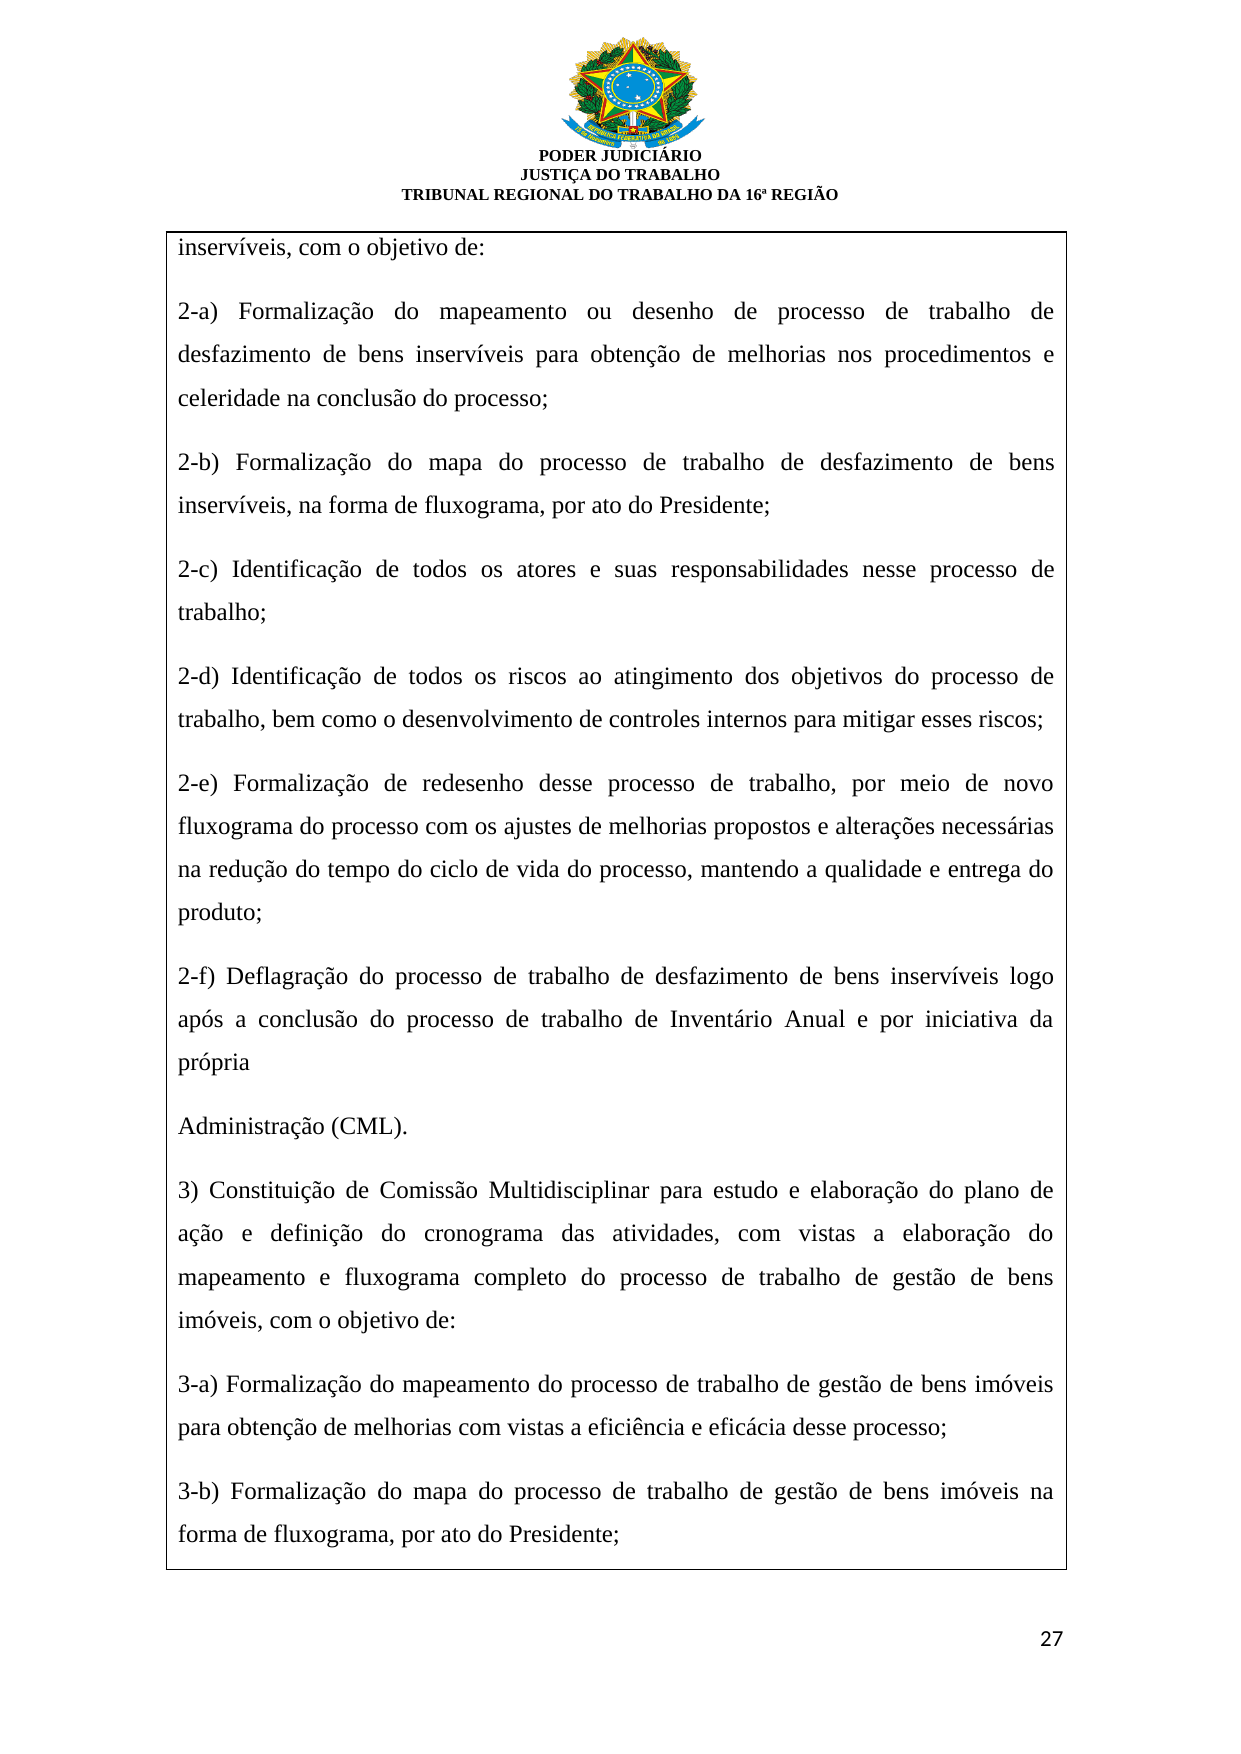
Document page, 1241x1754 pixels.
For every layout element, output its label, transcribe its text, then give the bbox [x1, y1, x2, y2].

picture [558, 36, 706, 154]
table_cell inservíveis, com o objetivo de: 2-a) Formalização do mapeamento ou desenho de processo de trabalho de desfazimento de bens inservíveis para obtenção de melhorias nos procedimentos e celeridade na conclusão do processo; 2-b) Formalização do mapa do processo de trabalho de desfazimento de bens inservíveis, na forma de fluxograma, por ato do Presidente; 2-c) Identificação de todos os atores e suas responsabilidades nesse processo de trabalho; 2-d) Identificação de todos os riscos ao atingimento dos objetivos do processo de trabalho, bem como o desenvolvimento de controles internos para mitigar esses riscos; 2-e) Formalização de redesenho desse processo de trabalho, por meio de novo fluxograma do processo com os ajustes de melhorias propostos e alterações necessárias na redução do tempo do ciclo de vida do processo, mantendo a qualidade e entrega do produto; 2-f) Deflagração do processo de trabalho de desfazimento de bens inservíveis logo após a conclusão do processo de trabalho de Inventário Anual e por iniciativa da própria Administração (CML). 3) Constituição de Comissão Multidisciplinar para estudo e elaboração do plano de ação e definição do cronograma das atividades, com vistas a elaboração do mapeamento e fluxograma completo do processo de trabalho de gestão de bens imóveis, com o objetivo de: 3-a) Formalização do mapeamento do processo de trabalho de gestão de bens imóveis para obtenção de melhorias com vistas a eficiência e eficácia desse processo; 3-b) Formalização do mapa do processo de trabalho de gestão de bens imóveis na forma de fluxograma, por ato do Presidente; [167, 233, 1066, 1568]
